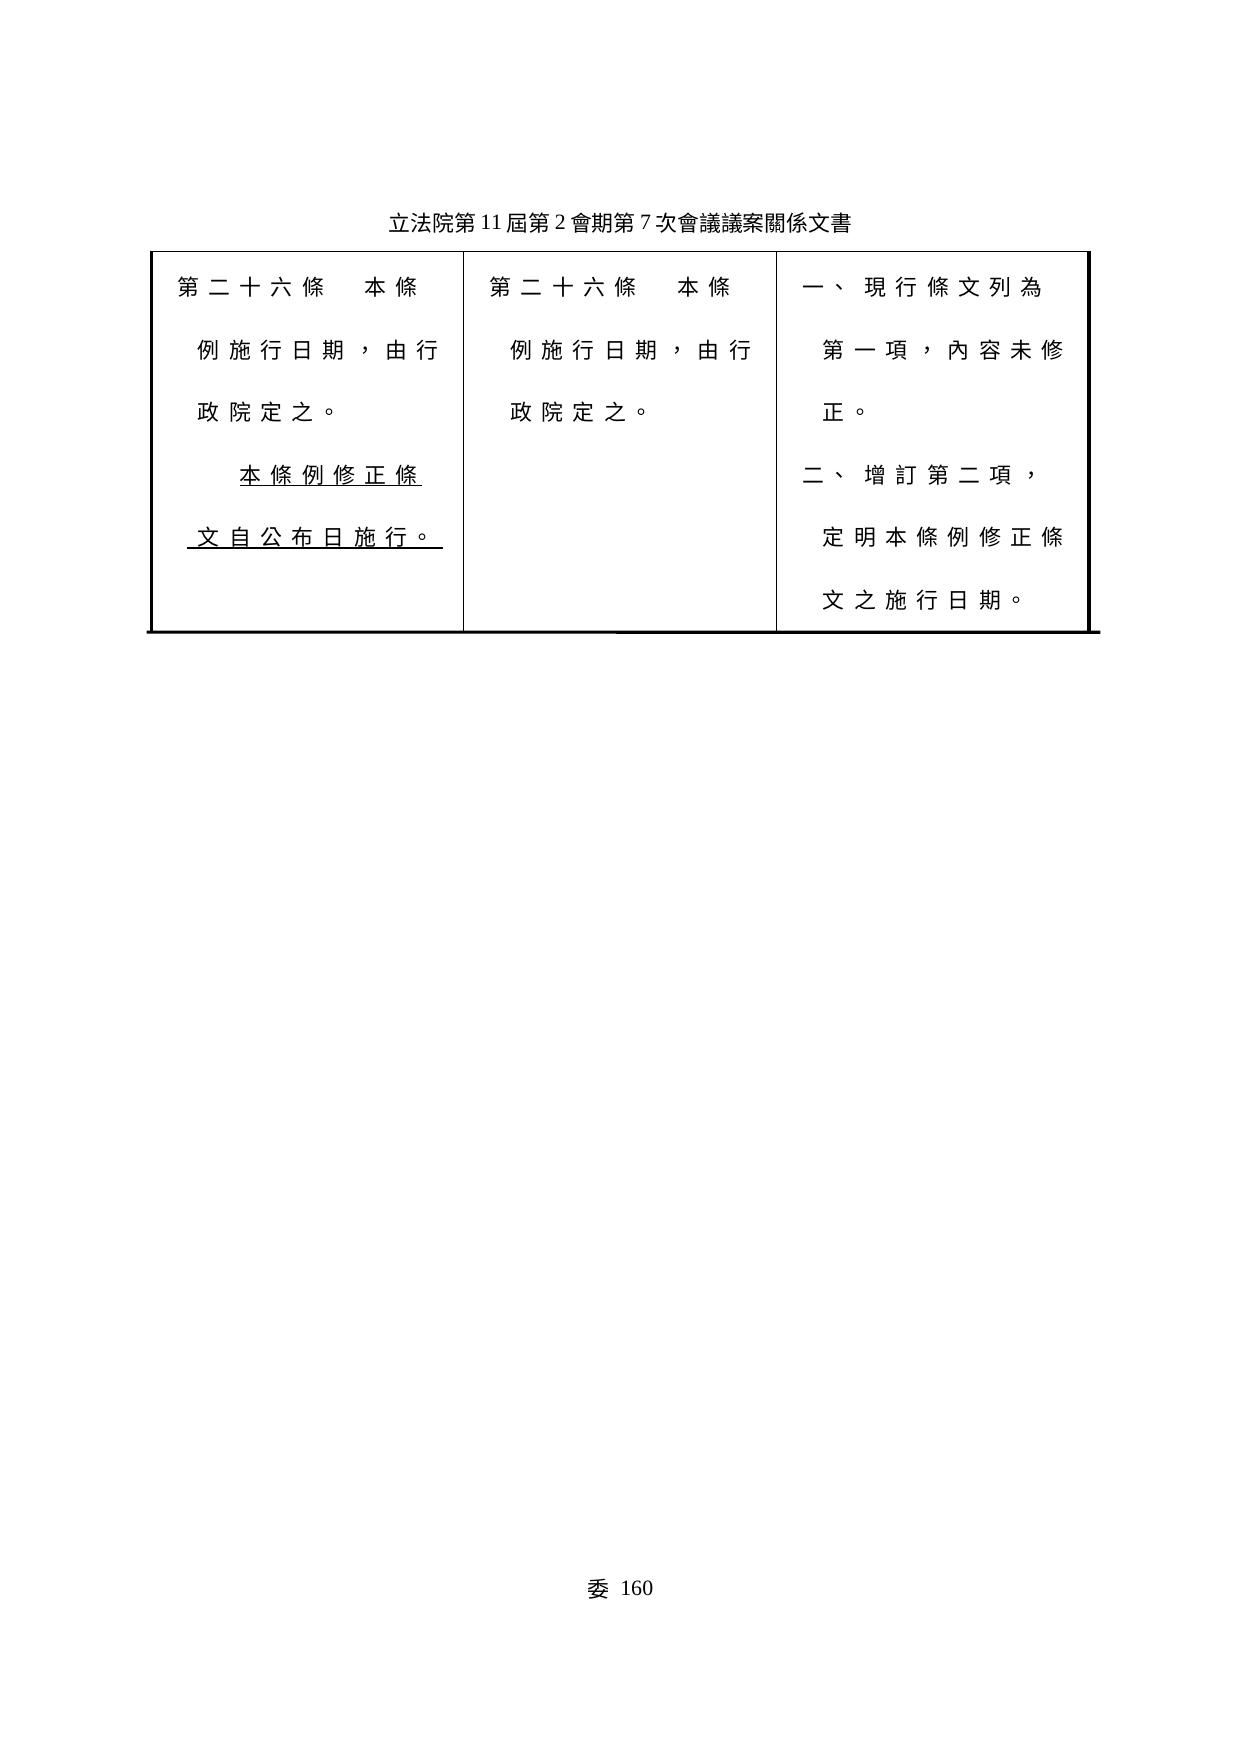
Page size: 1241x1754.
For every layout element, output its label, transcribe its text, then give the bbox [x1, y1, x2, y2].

table_cell 第二十六條 本條例施行日期，由行政院定之。 本條例修正條文自公布日施行。 [153, 252, 463, 630]
table_cell 一、現行條文列為第一項，內容未修正。 二、增訂第二項，定明本條例修正條文之施行日期。 [777, 252, 1087, 630]
table_cell 第二十六條 本條例施行日期，由行政院定之。 [464, 252, 776, 630]
